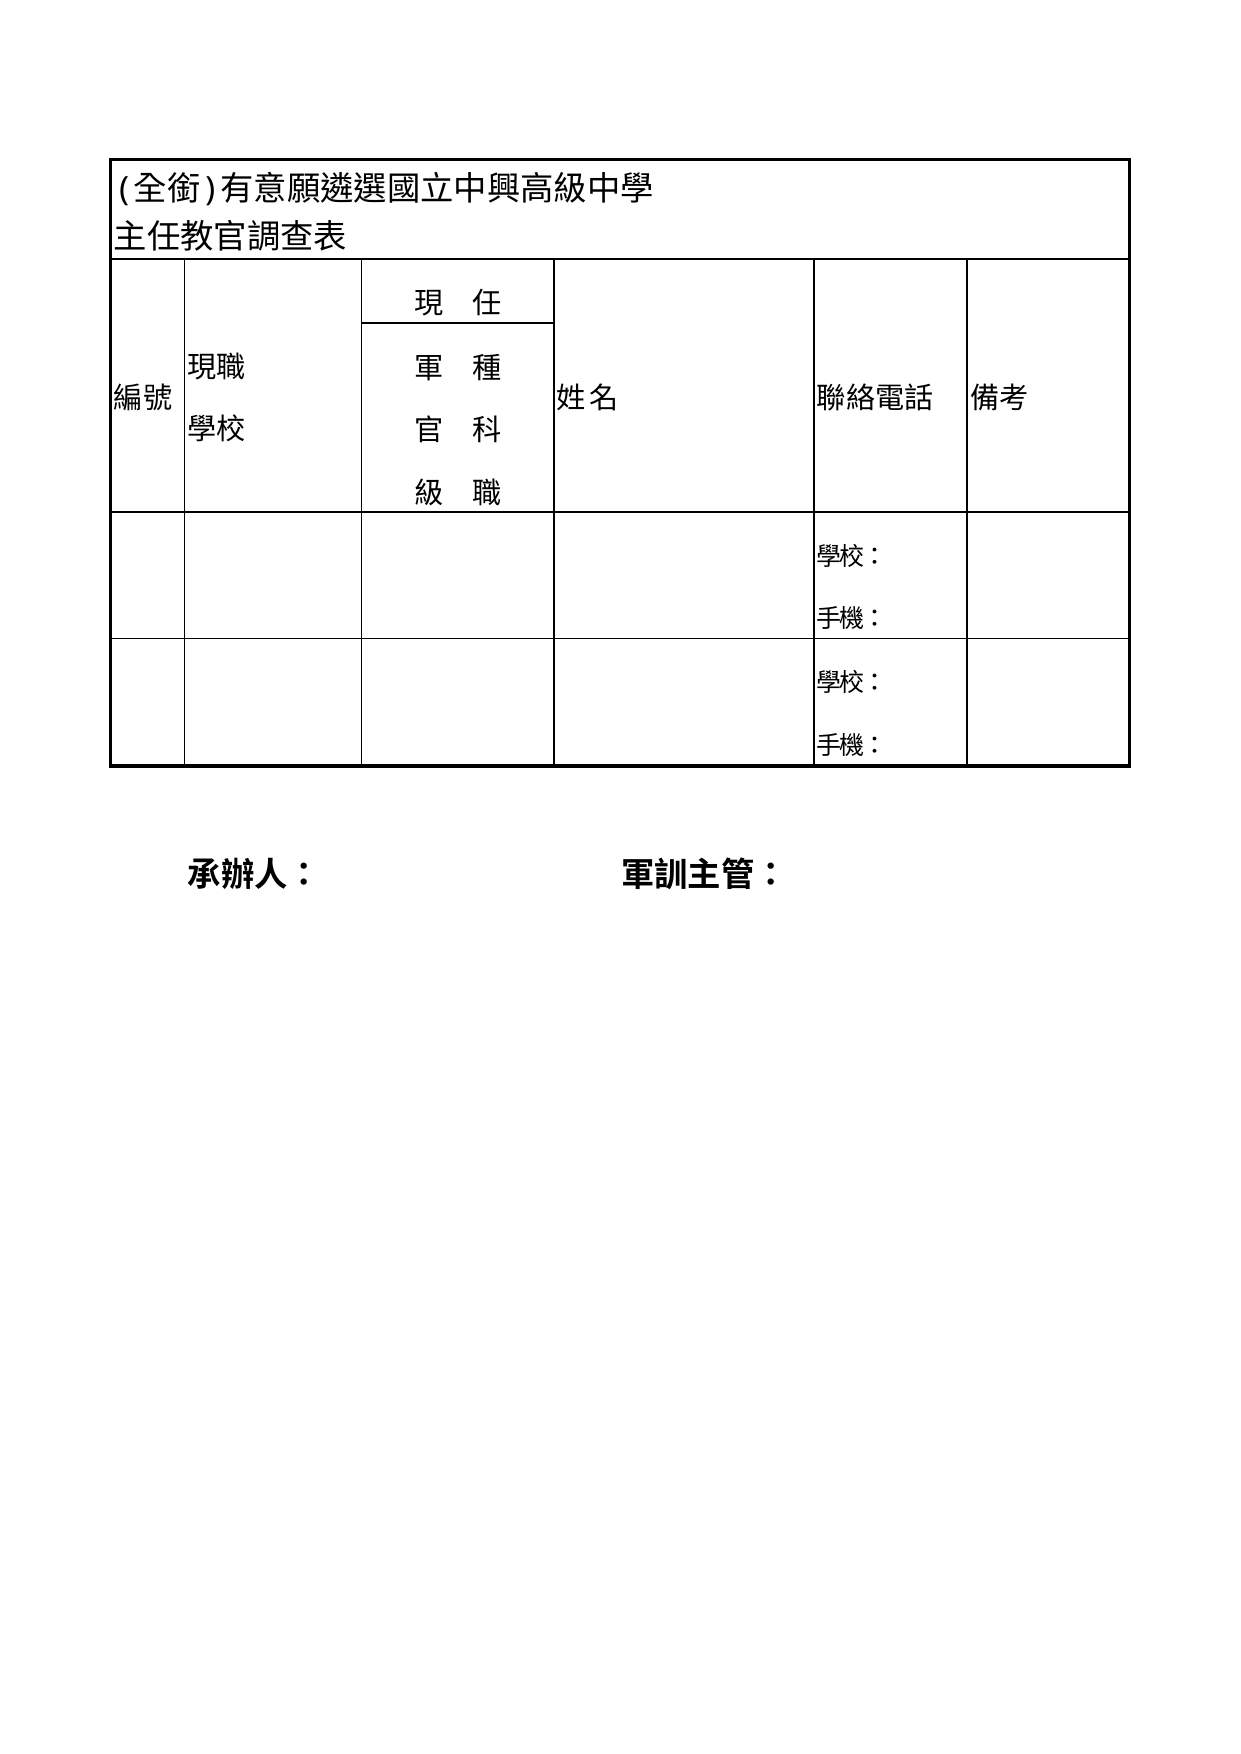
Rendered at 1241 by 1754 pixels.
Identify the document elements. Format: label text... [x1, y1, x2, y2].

table_cell 學校： 手機： [815, 639, 966, 764]
table_cell 聯絡電話 [815, 260, 966, 511]
table_cell 學校： 手機： [815, 513, 966, 638]
table_cell 軍 種 官 科 級 職 [362, 324, 553, 511]
table_cell 姓名 [555, 260, 813, 511]
table_cell 編號 [112, 260, 184, 511]
table_cell 備考 [968, 260, 1128, 511]
table_cell [555, 513, 813, 638]
table_cell [112, 513, 184, 638]
table_cell [968, 639, 1128, 764]
table_cell [112, 639, 184, 764]
table_cell [555, 639, 813, 764]
table_cell [185, 513, 361, 638]
table_cell [362, 513, 553, 638]
table_cell [362, 639, 553, 764]
table_cell 現職 學校 [185, 260, 361, 511]
table_header (全銜)有意願遴選國立中興高級中學 主任教官調查表 [112, 161, 1128, 258]
text 承辦人： 軍訓主管： [121, 830, 1122, 892]
table_cell [968, 513, 1128, 638]
table_cell 現 任 [362, 260, 553, 322]
table_cell [185, 639, 361, 764]
